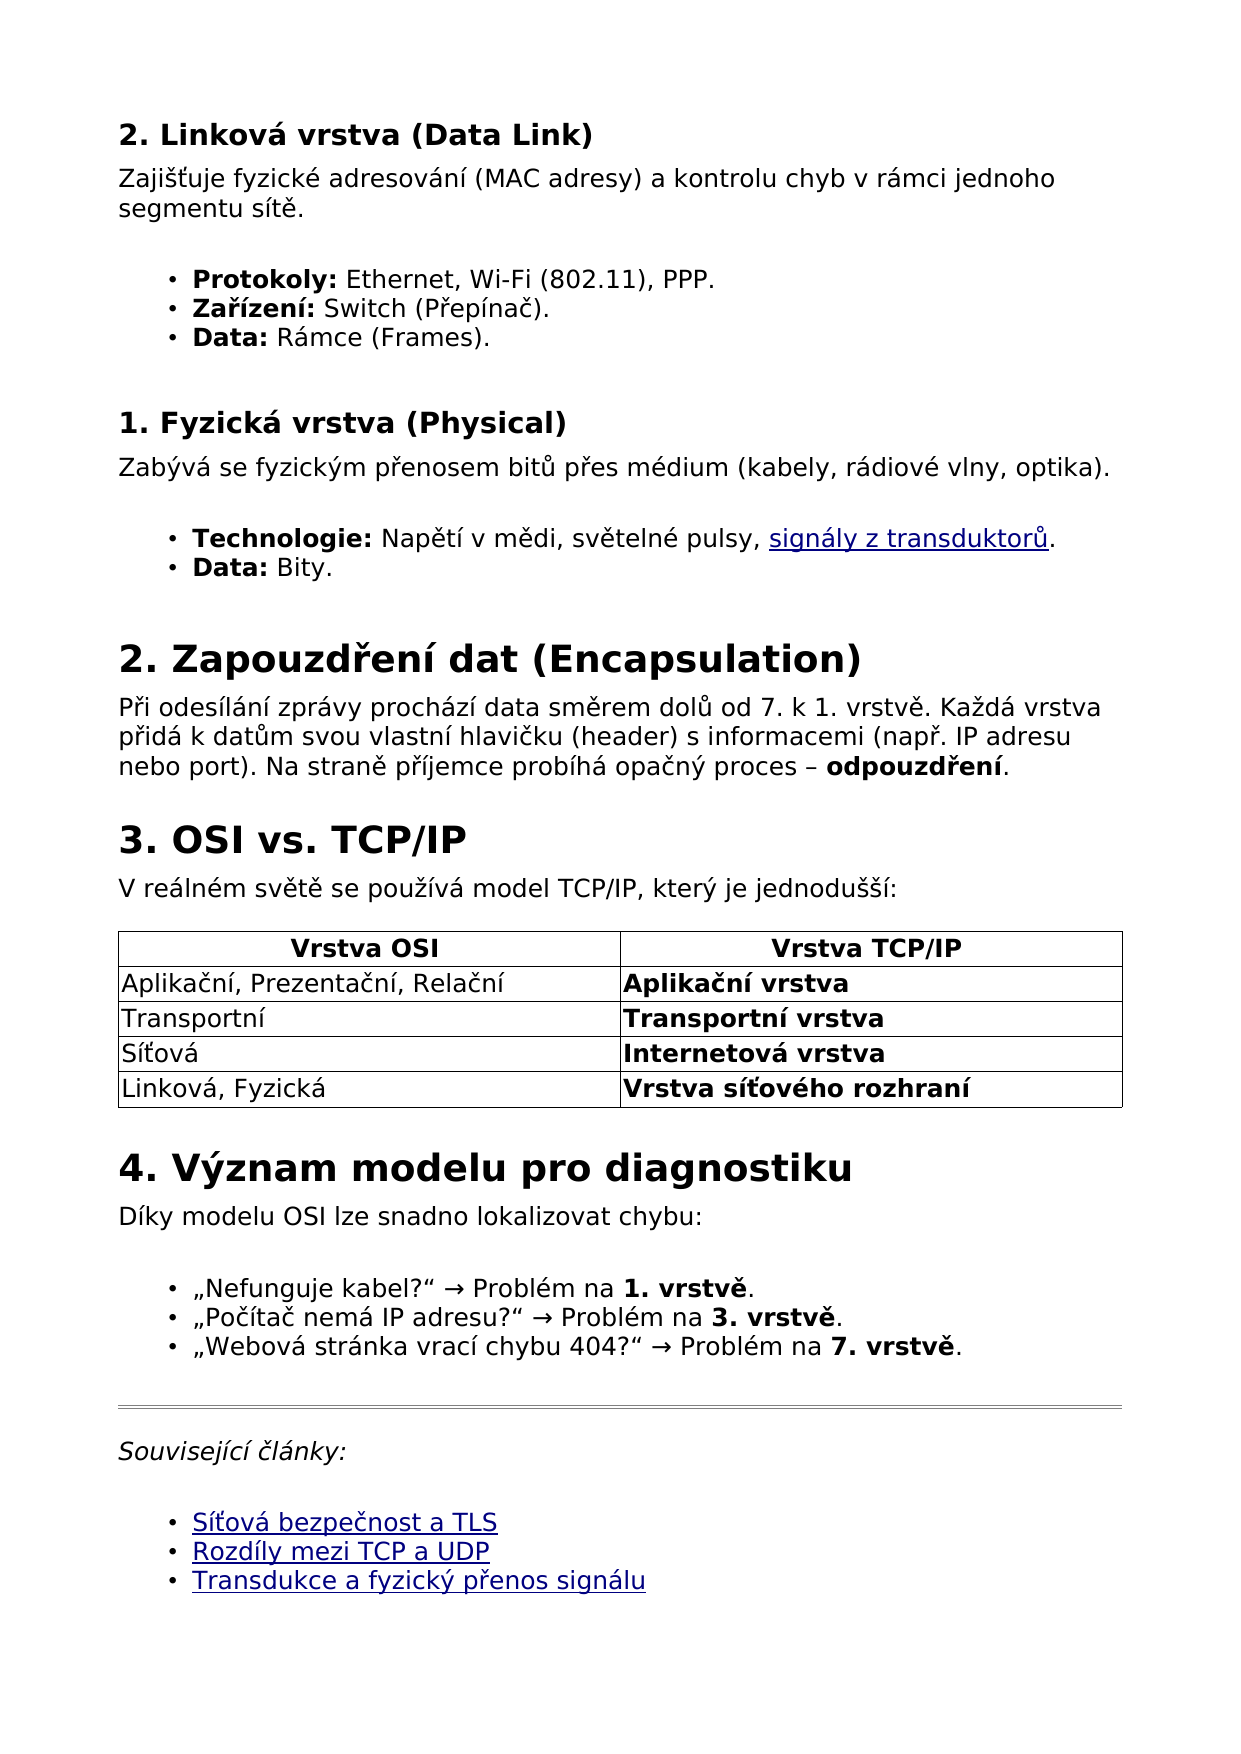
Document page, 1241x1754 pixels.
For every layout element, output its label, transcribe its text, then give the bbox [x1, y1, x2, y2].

table_cell Aplikační vrstva [621, 967, 1122, 1001]
text Zajišťuje fyzické adresování (MAC adresy) a kontrolu chyb v rámci jednoho segmentu sítě. [118, 164, 1122, 223]
subtitle 2. Zapouzdření dat (Encapsulation) [118, 637, 1122, 681]
list Zařízení: Switch (Přepínač). [177, 294, 1122, 323]
list „Webová stránka vrací chybu 404?“ → Problém na 7. vrstvě. [177, 1332, 1122, 1361]
list Data: Rámce (Frames). [177, 323, 1122, 352]
list Protokoly: Ethernet, Wi-Fi (802.11), PPP. [177, 265, 1122, 294]
table_cell Transportní [119, 1002, 620, 1036]
table_cell Internetová vrstva [621, 1037, 1122, 1071]
subtitle 3. OSI vs. TCP/IP [118, 818, 1122, 862]
text Díky modelu OSI lze snadno lokalizovat chybu: [118, 1203, 1122, 1232]
table_header Vrstva OSI [119, 932, 620, 966]
list Síťová bezpečnost a TLS [177, 1508, 1122, 1537]
table_header Vrstva TCP/IP [621, 932, 1122, 966]
subtitle 4. Význam modelu pro diagnostiku [118, 1146, 1122, 1190]
table_cell Vrstva síťového rozhraní [621, 1072, 1122, 1107]
list Transdukce a fyzický přenos signálu [177, 1567, 1122, 1596]
list Data: Bity. [177, 554, 1122, 583]
subtitle 2. Linková vrstva (Data Link) [118, 118, 1122, 152]
text V reálném světě se používá model TCP/IP, který je jednodušší: [118, 874, 1122, 904]
table_cell Aplikační, Prezentační, Relační [119, 967, 620, 1001]
list „Počítač nemá IP adresu?“ → Problém na 3. vrstvě. [177, 1303, 1122, 1332]
text Při odesílání zprávy prochází data směrem dolů od 7. k 1. vrstvě. Každá vrstva přidá k datům svou vlastní hlavičku (header) s informacemi (např. IP adresu nebo port). Na straně příjemce probíhá opačný proces – odpouzdření. [118, 693, 1122, 781]
table_cell Linková, Fyzická [119, 1072, 620, 1107]
text Zabývá se fyzickým přenosem bitů přes médium (kabely, rádiové vlny, optika). [118, 453, 1122, 482]
table_cell Síťová [119, 1037, 620, 1071]
list „Nefunguje kabel?“ → Problém na 1. vrstvě. [177, 1274, 1122, 1303]
text Související články: [118, 1437, 1122, 1466]
list Technologie: Napětí v mědi, světelné pulsy, signály z transduktorů. [177, 524, 1122, 554]
table_cell Transportní vrstva [621, 1002, 1122, 1036]
subtitle 1. Fyzická vrstva (Physical) [118, 407, 1122, 441]
list Rozdíly mezi TCP a UDP [177, 1537, 1122, 1567]
